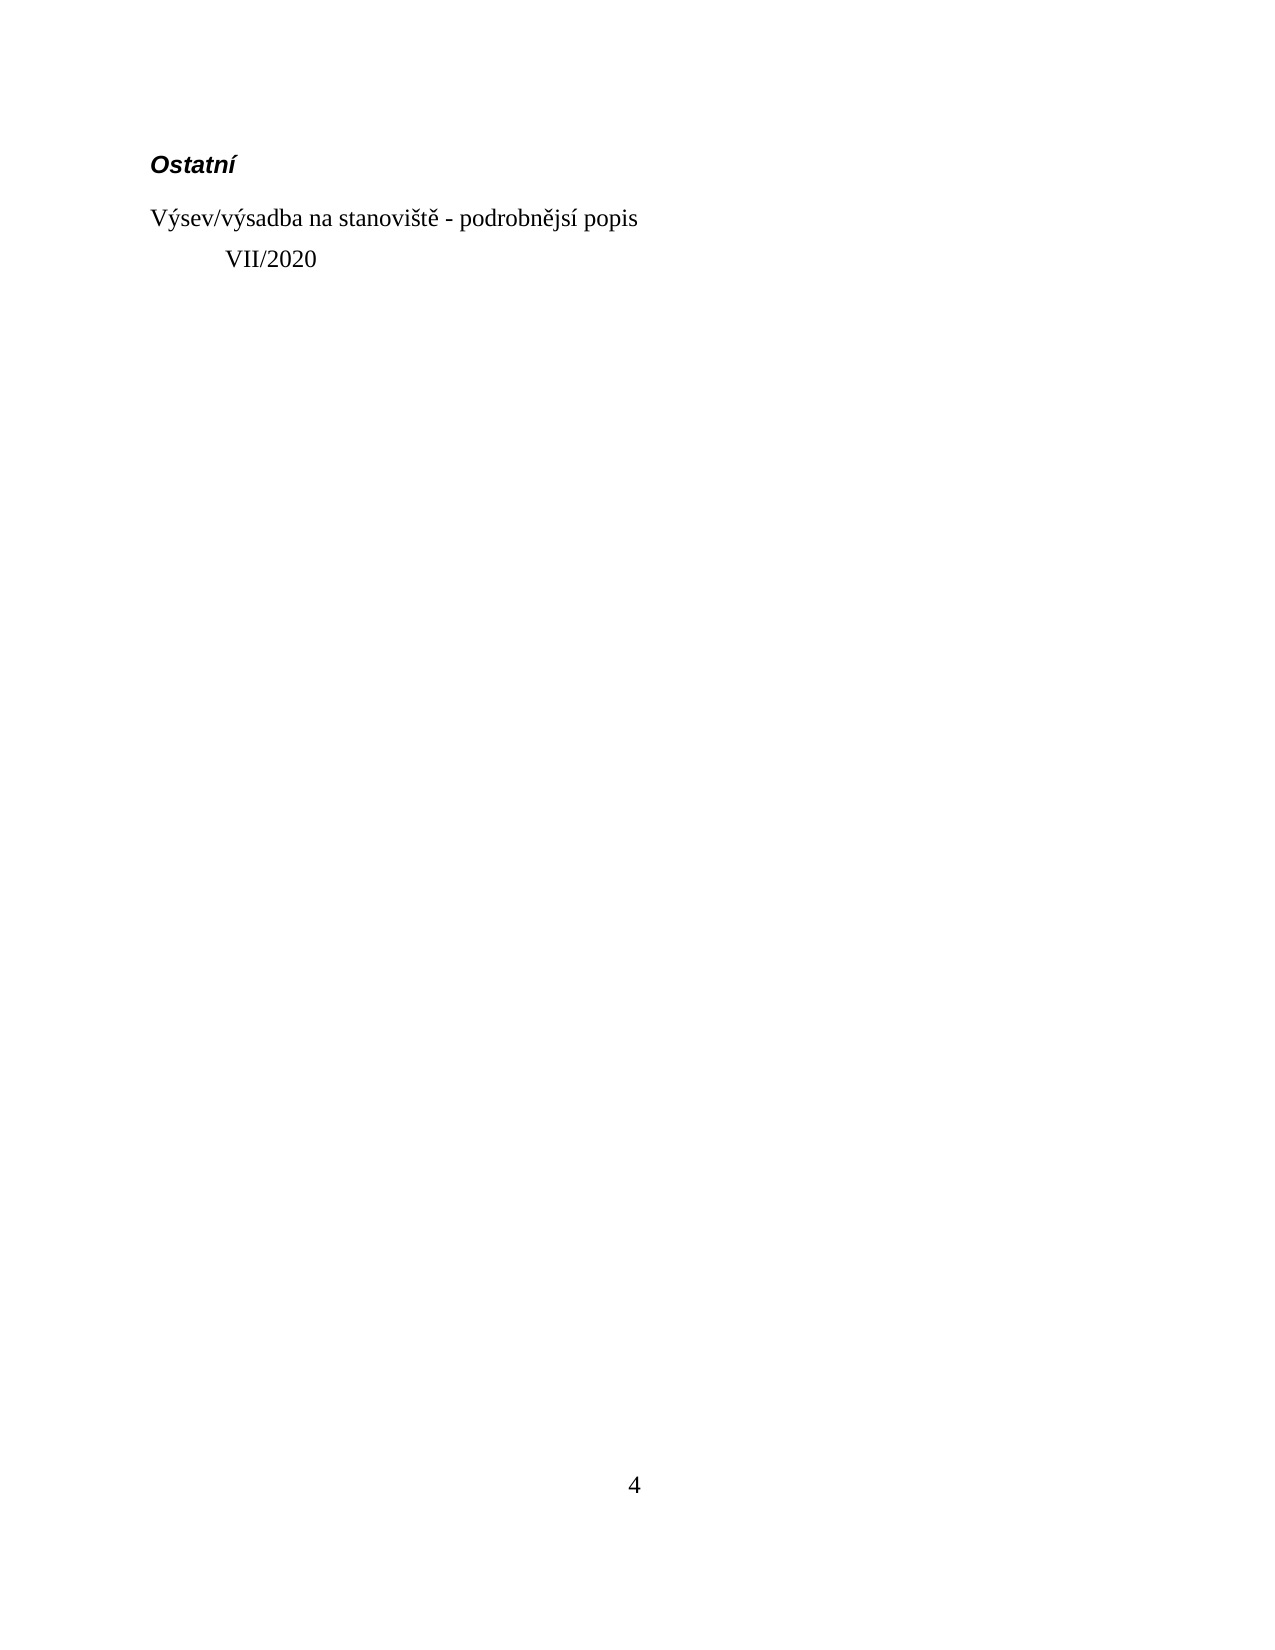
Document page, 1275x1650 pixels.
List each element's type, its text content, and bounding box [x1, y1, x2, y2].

text Výsev/výsadba na stanoviště - podrobnějsí popis [150, 203, 1125, 232]
subtitle Ostatní [150, 150, 1125, 178]
text VII/2020 [225, 244, 1125, 272]
